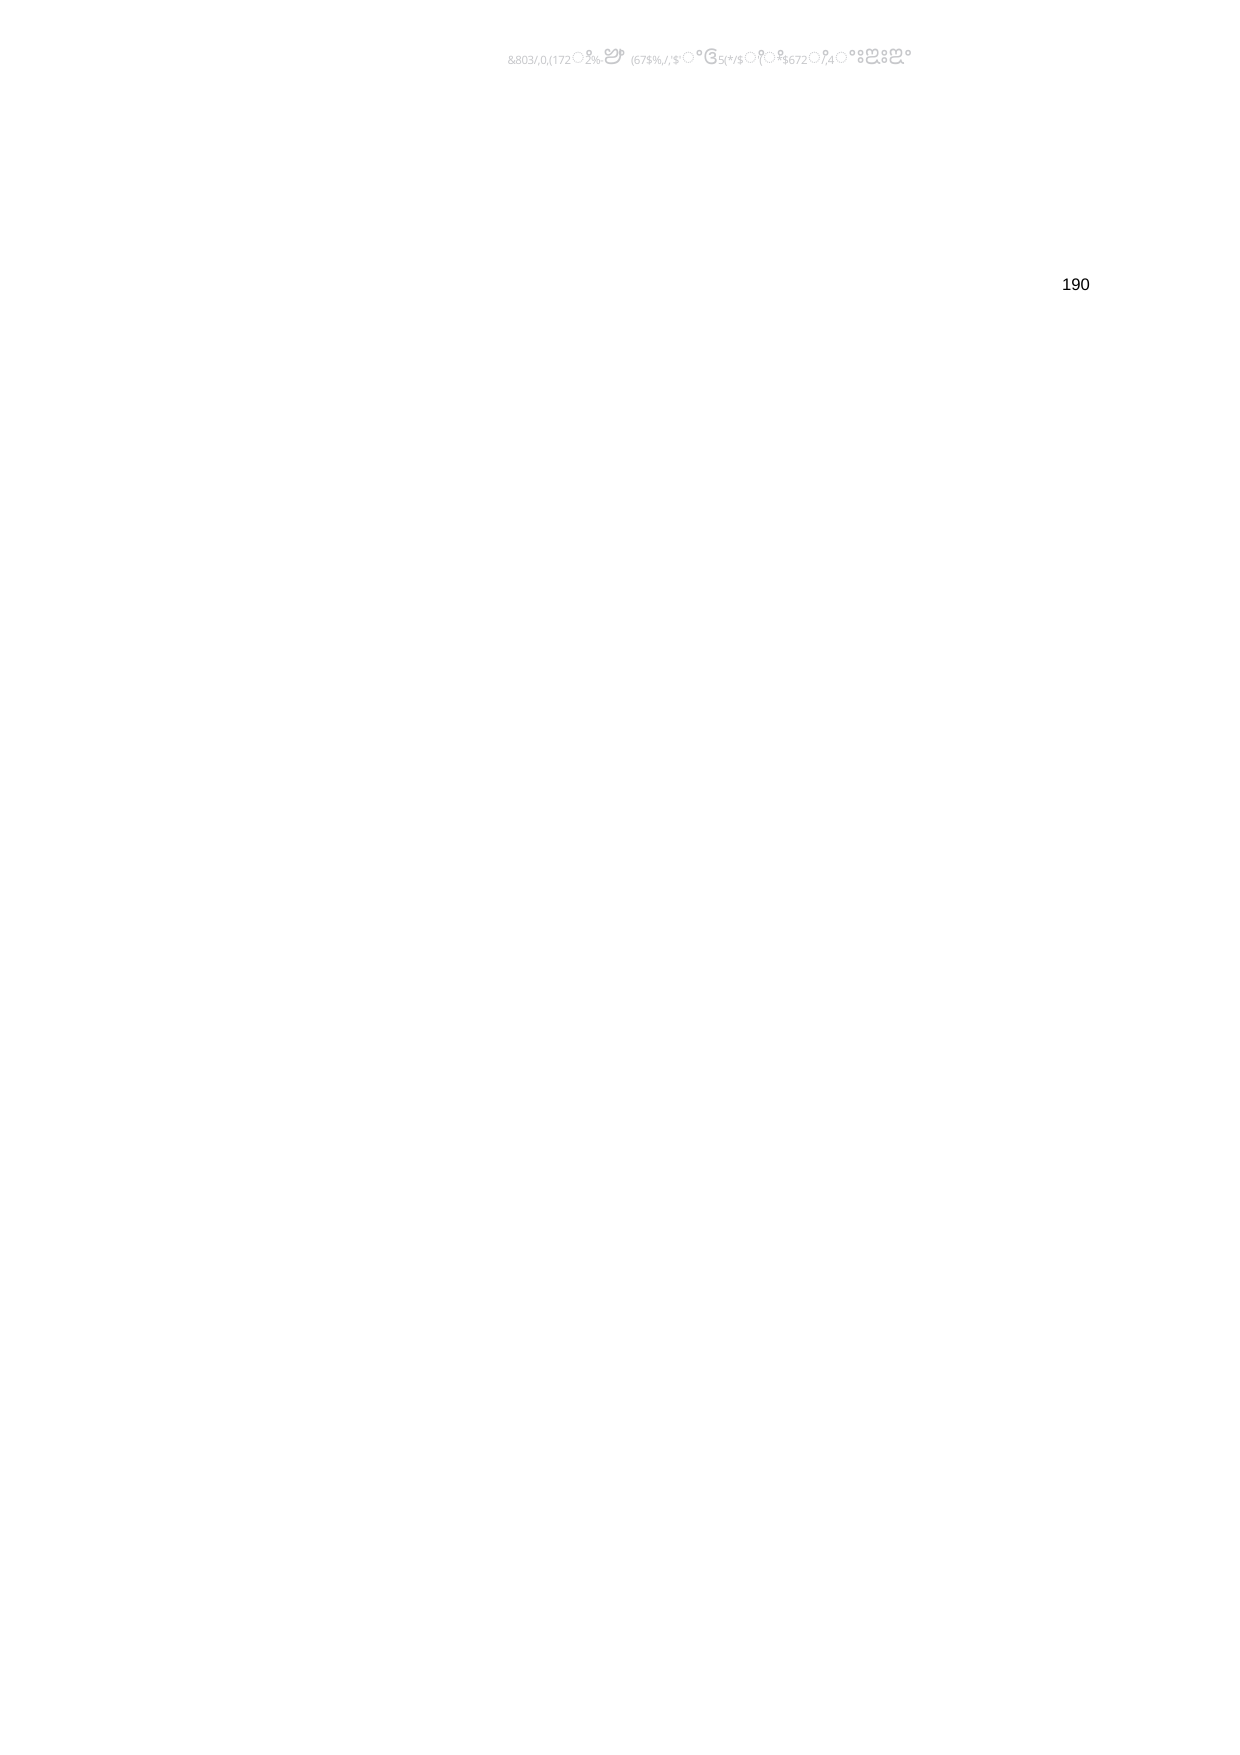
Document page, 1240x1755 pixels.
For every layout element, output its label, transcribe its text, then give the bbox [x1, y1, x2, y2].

text 190 [1062, 274, 1229, 294]
text &803/,0,(172ꢀ2%-ꢈꢀ(67$%,/,'$'ꢀꢏ5(*/$ꢀ'(ꢀ*$672ꢀ/,4ꢀꢁꢃꢁꢃꢀ [507, 54, 1229, 67]
